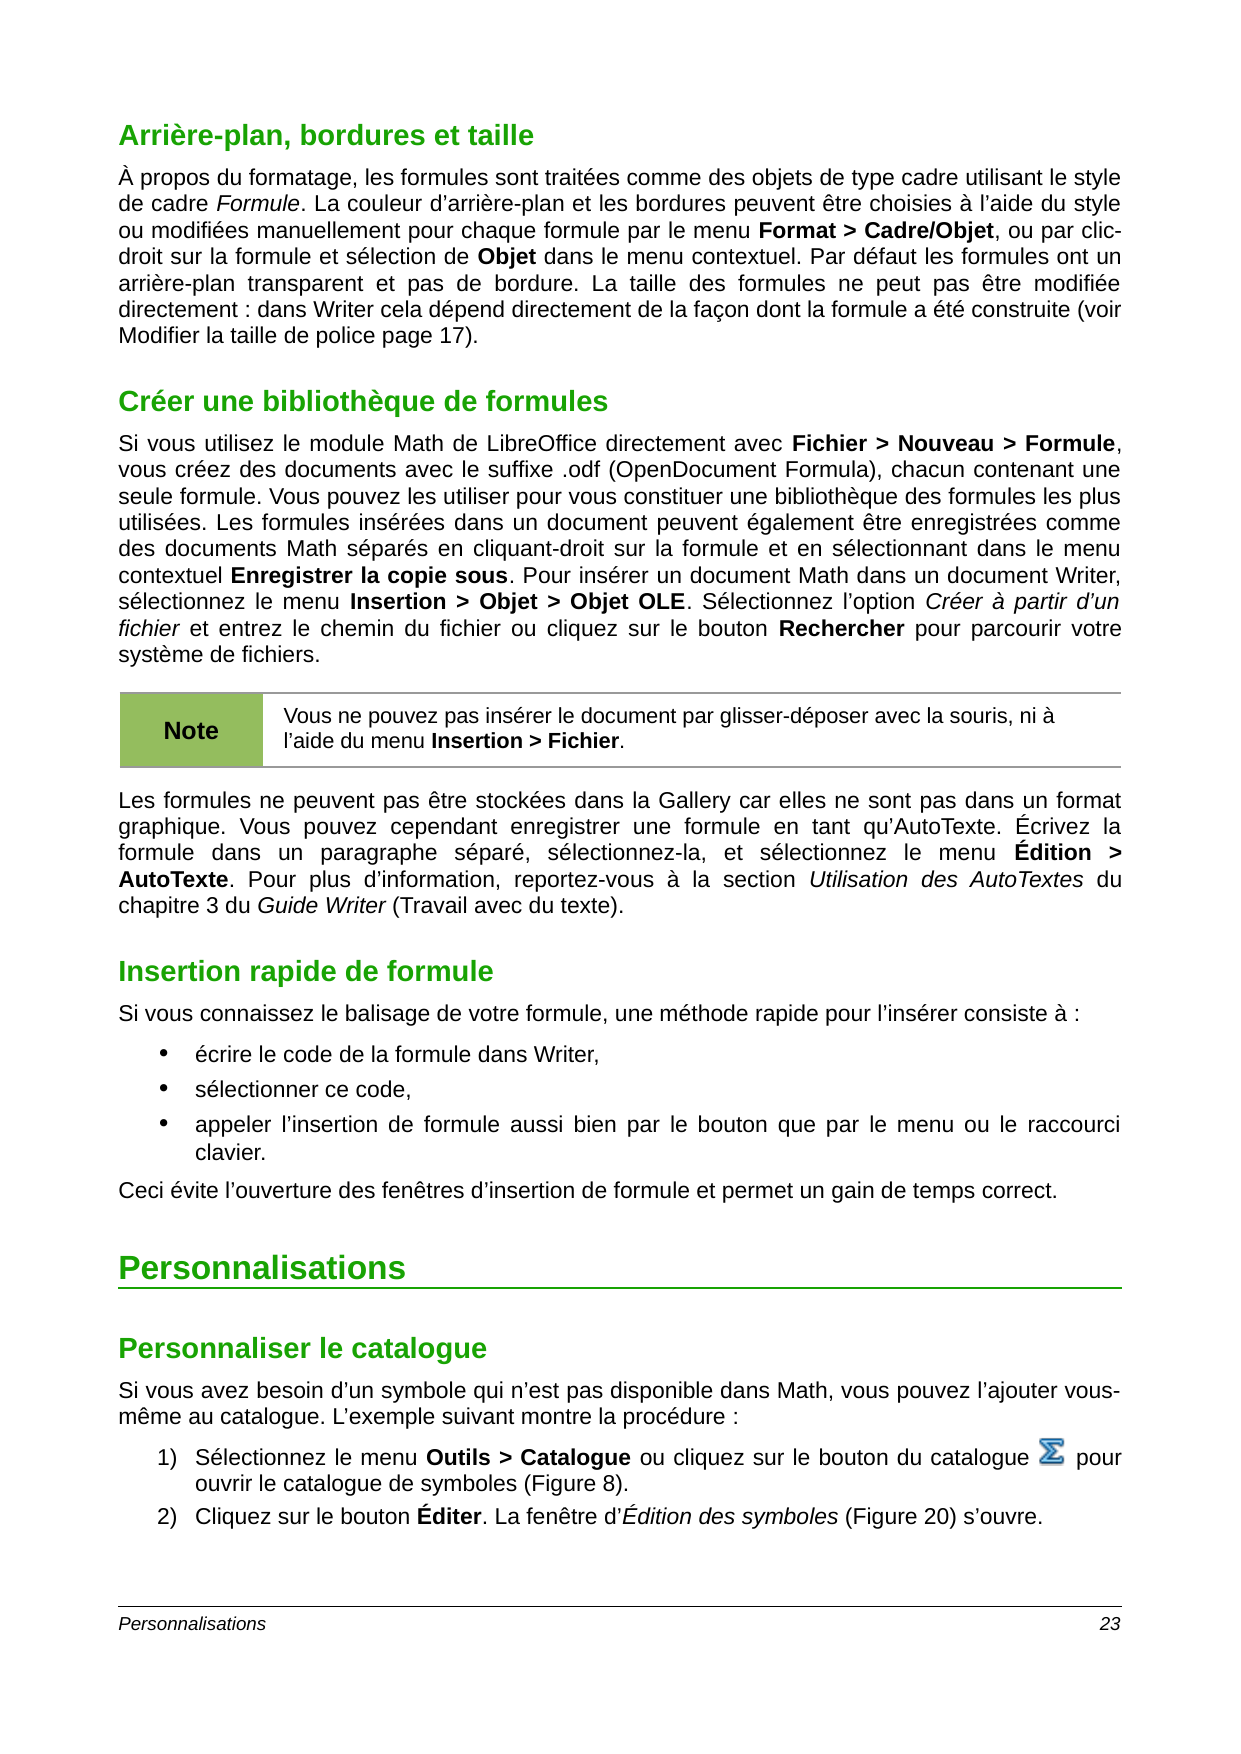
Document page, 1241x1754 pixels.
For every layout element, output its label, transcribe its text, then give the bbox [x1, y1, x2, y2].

list appeler l’insertion de formule aussi bien par le bouton que par le menu ou le raccourci clavier. [156, 1109, 1122, 1165]
text Les formules ne peuvent pas être stockées dans la Gallery car elles ne sont pas dans un format graphique. Vous pouvez cependant enregistrer une formule en tant qu’AutoTexte. Écrivez la formule dans un paragraphe séparé, sélectionnez-la, et sélectionnez le menu Édition > AutoTexte. Pour plus d’information, reportez-vous à la section Utilisation des AutoTextes du chapitre 3 du Guide Writer (Travail avec du texte). [118, 787, 1122, 918]
text Si vous utilisez le module Math de LibreOffice directement avec Fichier > Nouveau > Formule, vous créez des documents avec le suffixe .odf (OpenDocument Formula), chacun contenant une seule formule. Vous pouvez les utiliser pour vous constituer une bibliothèque des formules les plus utilisées. Les formules insérées dans un document peuvent également être enregistrées comme des documents Math séparés en cliquant-droit sur la formule et en sélectionnant dans le menu contextuel Enregistrer la copie sous. Pour insérer un document Math dans un document Writer, sélectionnez le menu Insertion > Objet > Objet OLE. Sélectionnez l’option Créer à partir d’un fichier et entrez le chemin du fichier ou cliquez sur le bouton Rechercher pour parcourir votre système de fichiers. [118, 430, 1122, 667]
list Cliquez sur le bouton Éditer. La fenêtre d’Édition des symboles (Figure 20) s’ouvre. [177, 1503, 1122, 1529]
text Ceci évite l’ouverture des fenêtres d’insertion de formule et permet un gain de temps correct. [118, 1177, 1122, 1204]
text Si vous connaissez le balisage de votre formule, une méthode rapide pour l’insérer consiste à : [118, 1000, 1122, 1026]
subtitle Personnaliser le catalogue [118, 1331, 1122, 1364]
picture [1038, 1435, 1068, 1466]
text À propos du formatage, les formules sont traitées comme des objets de type cadre utilisant le style de cadre Formule. La couleur d’arrière-plan et les bordures peuvent être choisies à l’aide du style ou modifiées manuellement pour chaque formule par le menu Format > Cadre/Objet, ou par clic-droit sur la formule et sélection de Objet dans le menu contextuel. Par défaut les formules ont un arrière-plan transparent et pas de bordure. La taille des formules ne peut pas être modifiée directement : dans Writer cela dépend directement de la façon dont la formule a été construite (voir Modifier la taille de police page 17). [118, 164, 1122, 348]
subtitle Arrière-plan, bordures et taille [118, 118, 1122, 152]
list Si vous avez besoin d’un symbole qui n’est pas disponible dans Math, vous pouvez l’ajouter vous-même au catalogue. L’exemple suivant montre la procédure : [118, 1377, 1122, 1429]
subtitle Insertion rapide de formule [118, 954, 1122, 987]
subtitle Personnalisations [118, 1248, 1122, 1287]
list sélectionner ce code, [156, 1074, 1122, 1103]
table_header Vous ne pouvez pas insérer le document par glisser-déposer avec la souris, ni à l’aide du menu Insertion > Fichier. [263, 694, 1121, 766]
subtitle Créer une bibliothèque de formules [118, 384, 1122, 418]
table_header Note [120, 694, 263, 766]
list écrire le code de la formule dans Writer, [156, 1039, 1122, 1068]
list Sélectionnez le menu Outils > Catalogue ou cliquez sur le bouton du catalogue pour ouvrir le catalogue de symboles (Figure 8). [177, 1436, 1122, 1497]
